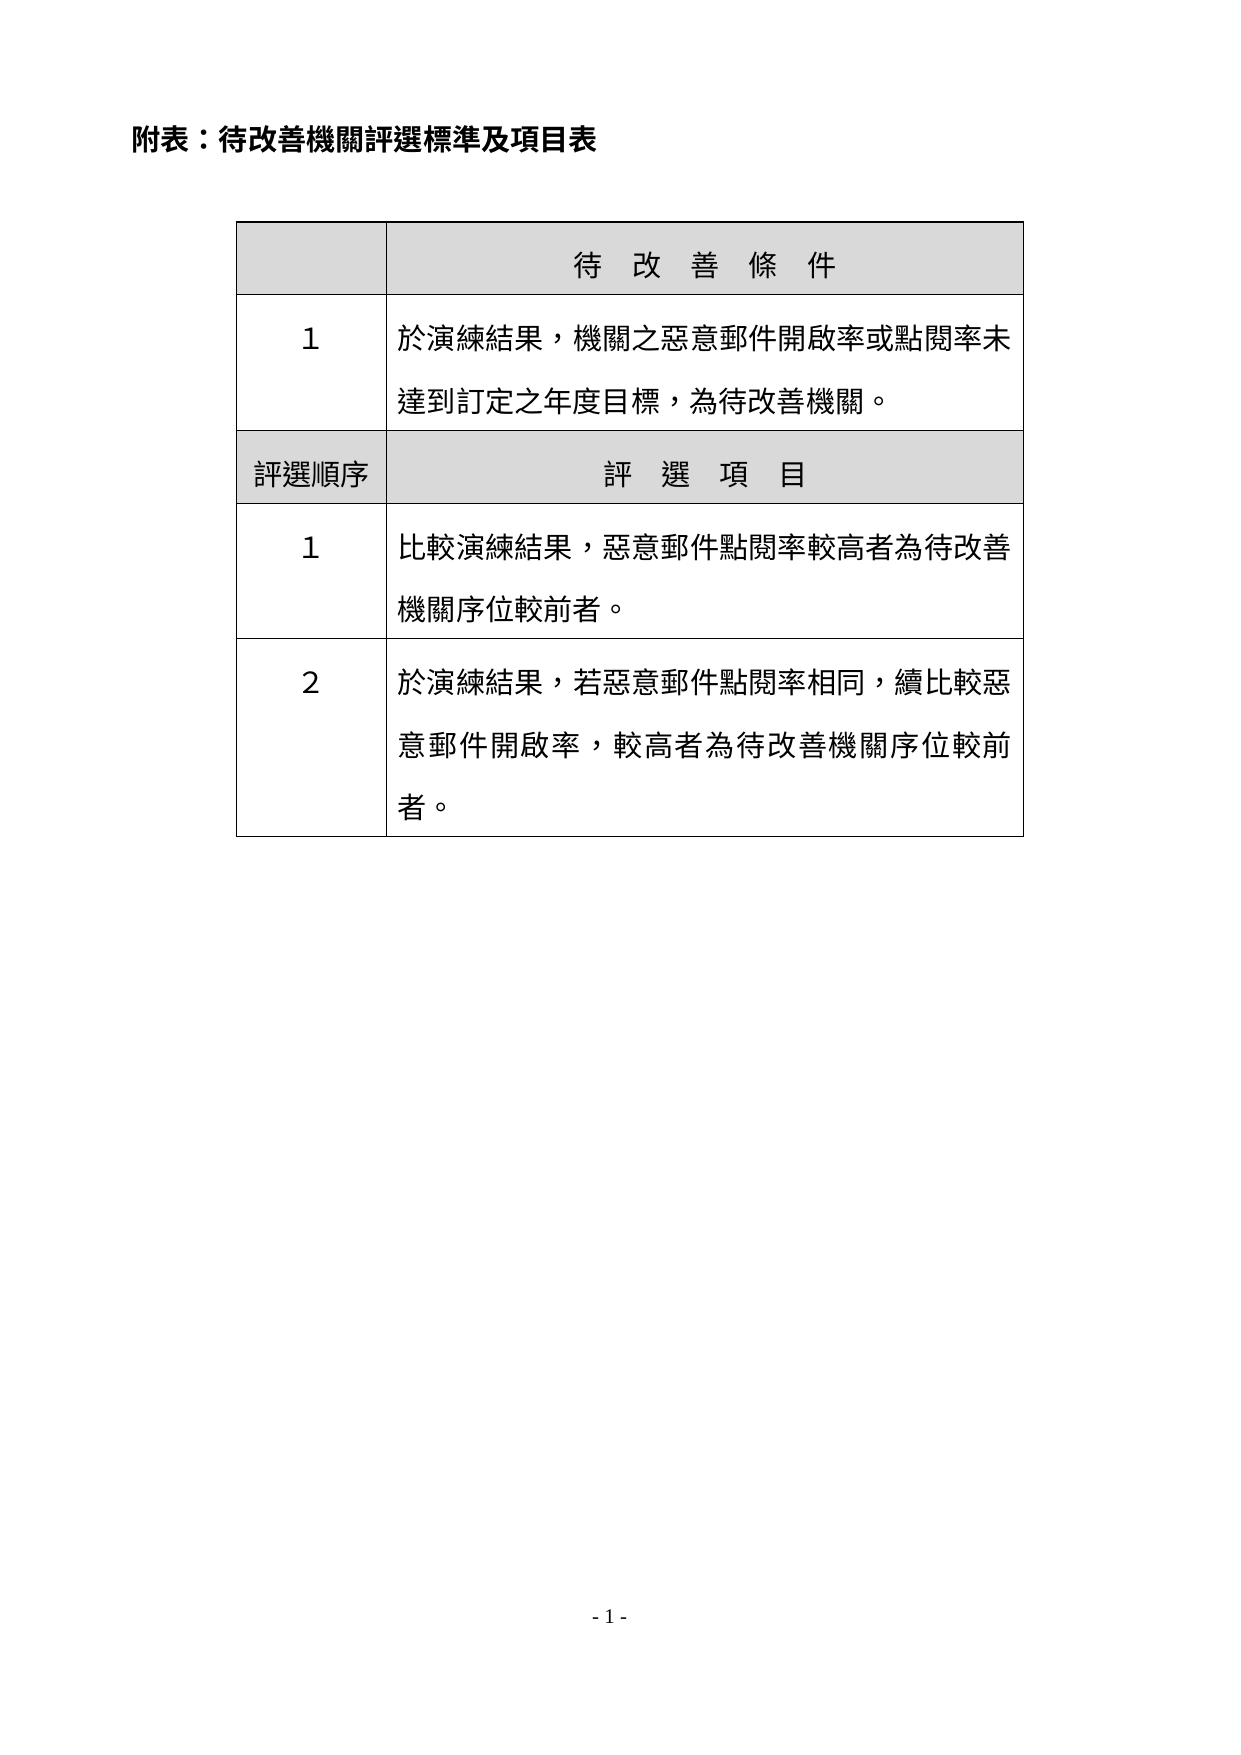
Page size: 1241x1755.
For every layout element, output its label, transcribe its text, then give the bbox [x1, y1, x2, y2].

table_cell 評 選 項 目 [387, 431, 1023, 503]
subtitle 附表：待改善機關評選標準及項目表 [131, 96, 1087, 159]
table_header [237, 223, 386, 294]
table_cell 於演練結果，若惡意郵件點閱率相同，續比較惡意郵件開啟率，較高者為待改善機關序位較前者。 [387, 639, 1023, 836]
table_cell 於演練結果，機關之惡意郵件開啟率或點閱率未達到訂定之年度目標，為待改善機關。 [387, 295, 1023, 430]
table_cell 比較演練結果，惡意郵件點閱率較高者為待改善機關序位較前者。 [387, 504, 1023, 638]
table_cell １ [237, 295, 386, 430]
table_header 待 改 善 條 件 [387, 223, 1023, 294]
table_cell ２ [237, 639, 386, 836]
table_cell １ [237, 504, 386, 638]
table_cell 評選順序 [237, 431, 386, 503]
